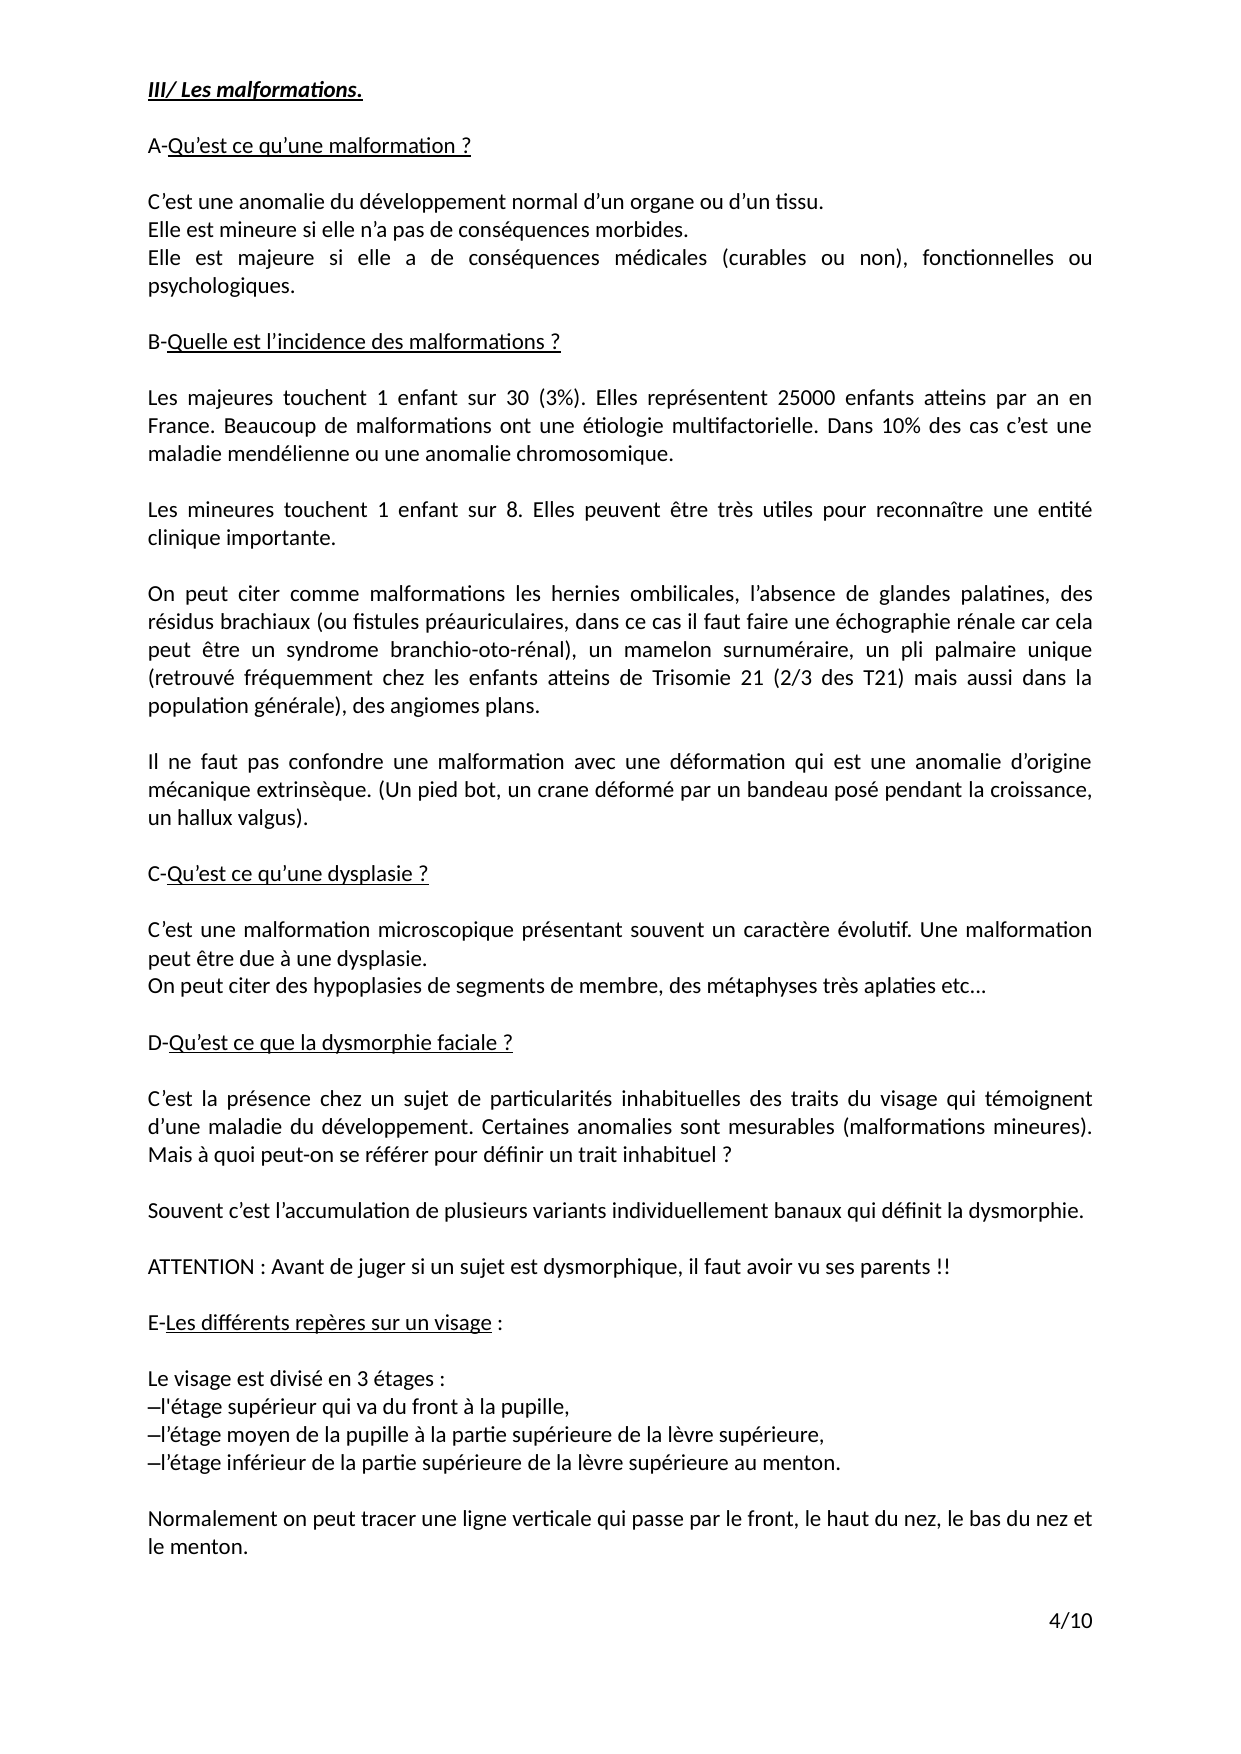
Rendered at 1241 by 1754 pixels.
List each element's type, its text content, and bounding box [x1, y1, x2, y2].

text Les majeures touchent 1 enfant sur 30 (3%). Elles représentent 25000 enfants atteins par an en France. Beaucoup de malformations ont une étiologie multifactorielle. Dans 10% des cas c’est une maladie mendélienne ou une anomalie chromosomique. [148, 383, 1093, 467]
list Qu’est ce que la dysmorphie faciale ? [148, 1028, 1093, 1056]
list Qu’est ce qu’une dysplasie ? [148, 859, 1093, 888]
text III/ Les malformations. [148, 75, 1093, 103]
text Les mineures touchent 1 enfant sur 8. Elles peuvent être très utiles pour reconnaître une entité clinique importante. [148, 495, 1093, 551]
list Les différents repères sur un visage : [148, 1308, 1093, 1336]
list Quelle est l’incidence des malformations ? [148, 327, 1093, 355]
text Normalement on peut tracer une ligne verticale qui passe par le front, le haut du nez, le bas du nez et le menton. [148, 1504, 1093, 1560]
list l’étage moyen de la pupille à la partie supérieure de la lèvre supérieure, [148, 1420, 1093, 1448]
text C’est une anomalie du développement normal d’un organe ou d’un tissu. [148, 187, 1093, 215]
text C’est une malformation microscopique présentant souvent un caractère évolutif. Une malformation peut être due à une dysplasie. [148, 916, 1093, 972]
text On peut citer des hypoplasies de segments de membre, des métaphyses très aplaties etc... [148, 972, 1093, 1000]
list Qu’est ce qu’une malformation ? [148, 131, 1093, 159]
text Le visage est divisé en 3 étages : [148, 1364, 1093, 1392]
text ATTENTION : Avant de juger si un sujet est dysmorphique, il faut avoir vu ses parents !! [148, 1252, 1093, 1280]
list l'étage supérieur qui va du front à la pupille, [148, 1392, 1093, 1420]
text Elle est mineure si elle n’a pas de conséquences morbides. [148, 215, 1093, 243]
list l’étage inférieur de la partie supérieure de la lèvre supérieure au menton. [148, 1448, 1093, 1476]
text Il ne faut pas confondre une malformation avec une déformation qui est une anomalie d’origine mécanique extrinsèque. (Un pied bot, un crane déformé par un bandeau posé pendant la croissance, un hallux valgus). [148, 747, 1093, 832]
text Souvent c’est l’accumulation de plusieurs variants individuellement banaux qui définit la dysmorphie. [148, 1196, 1093, 1224]
text C’est la présence chez un sujet de particularités inhabituelles des traits du visage qui témoignent d’une maladie du développement. Certaines anomalies sont mesurables (malformations mineures). Mais à quoi peut-on se référer pour définir un trait inhabituel ? [148, 1084, 1093, 1168]
text Elle est majeure si elle a de conséquences médicales (curables ou non), fonctionnelles ou psychologiques. [148, 243, 1093, 299]
text On peut citer comme malformations les hernies ombilicales, l’absence de glandes palatines, des résidus brachiaux (ou fistules préauriculaires, dans ce cas il faut faire une échographie rénale car cela peut être un syndrome branchio-oto-rénal), un mamelon surnuméraire, un pli palmaire unique (retrouvé fréquemment chez les enfants atteins de Trisomie 21 (2/3 des T21) mais aussi dans la population générale), des angiomes plans. [148, 579, 1093, 719]
